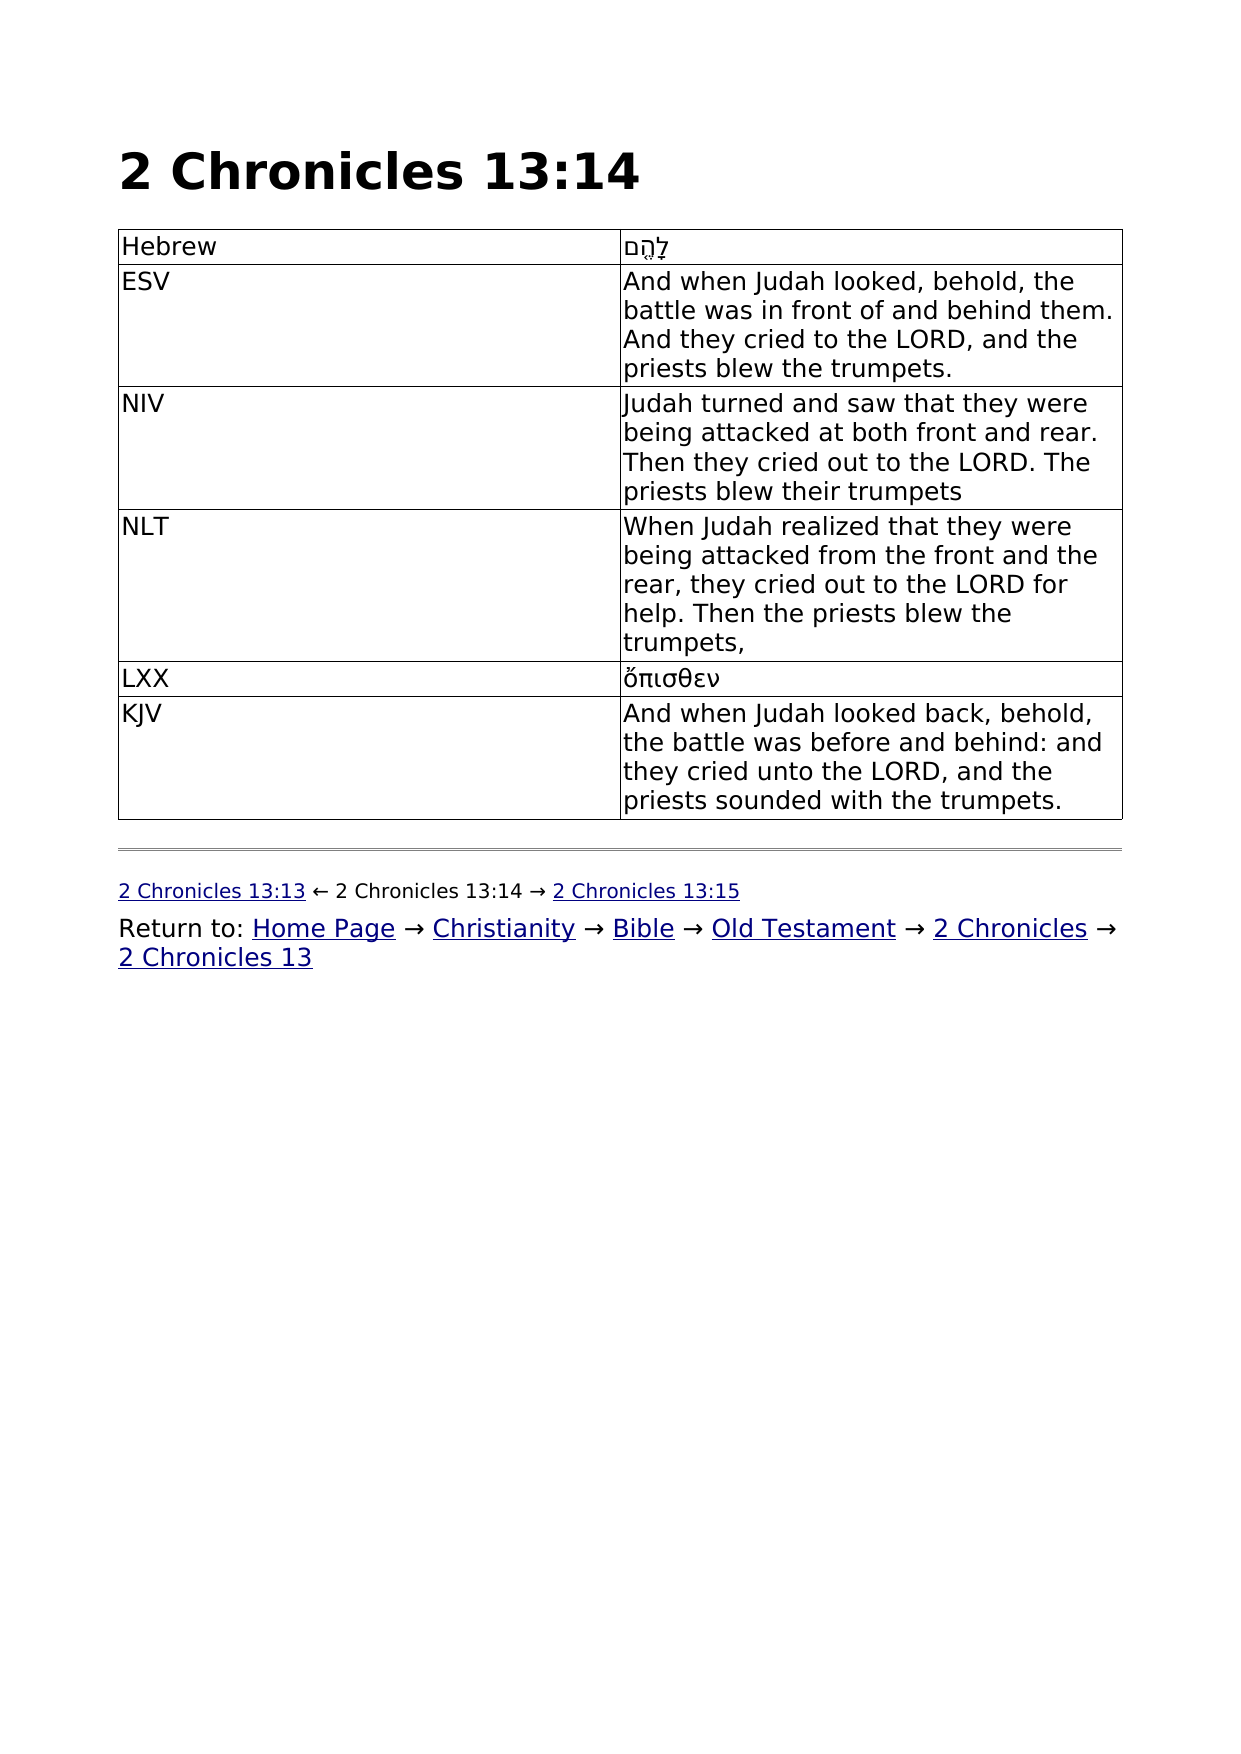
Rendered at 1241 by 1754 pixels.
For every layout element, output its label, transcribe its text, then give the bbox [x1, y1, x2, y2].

table_cell LXX [119, 662, 620, 696]
table_cell And when Judah looked, behold, the battle was in front of and behind them. And they cried to the LORD, and the priests blew the trumpets. [621, 265, 1122, 386]
table_cell ὄπισθεν [621, 662, 1122, 696]
table_cell When Judah realized that they were being attacked from the front and the rear, they cried out to the LORD for help. Then the priests blew the trumpets, [621, 510, 1122, 661]
table_cell KJV [119, 697, 620, 818]
text Return to: Home Page → Christianity → Bible → Old Testament → 2 Chronicles → 2 Chronicles 13 [118, 914, 1122, 972]
table_header לָהֶ֤ם [621, 230, 1122, 264]
table_cell Judah turned and saw that they were being attacked at both front and rear. Then they cried out to the LORD. The priests blew their trumpets [621, 387, 1122, 509]
table_cell ESV [119, 265, 620, 386]
subtitle 2 Chronicles 13:14 [118, 143, 1122, 201]
table_header Hebrew [119, 230, 620, 264]
table_cell NLT [119, 510, 620, 661]
table_cell NIV [119, 387, 620, 509]
table_cell And when Judah looked back, behold, the battle was before and behind: and they cried unto the LORD, and the priests sounded with the trumpets. [621, 697, 1122, 818]
text 2 Chronicles 13:13 ← 2 Chronicles 13:14 → 2 Chronicles 13:15 [118, 880, 1122, 914]
